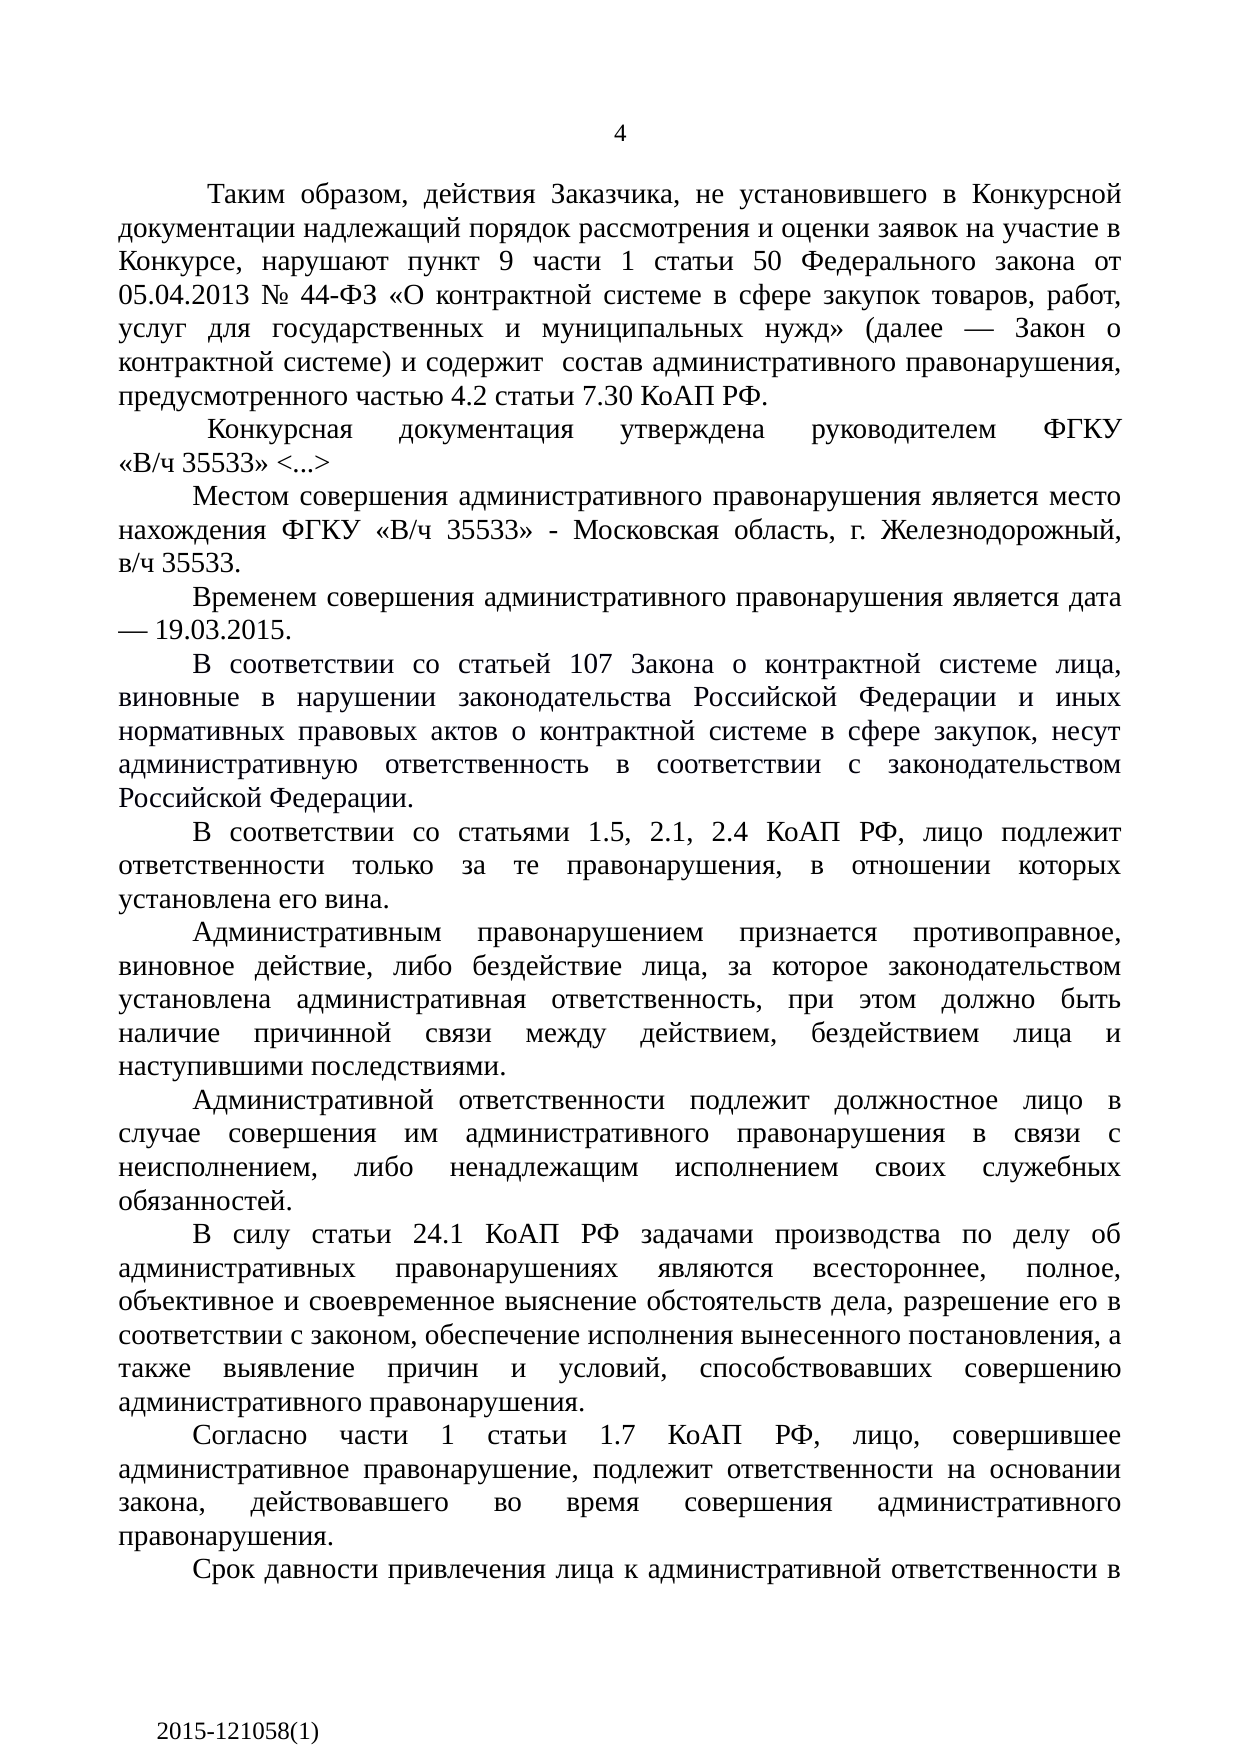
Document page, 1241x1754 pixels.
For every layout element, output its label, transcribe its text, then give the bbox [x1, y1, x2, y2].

text Временем совершения административного правонарушения является дата — 19.03.2015. [118, 579, 1122, 646]
text Административным правонарушением признается противоправное, виновное действие, либо бездействие лица, за которое законодательством установлена административная ответственность, при этом должно быть наличие причинной связи между действием, бездействием лица и наступившими последствиями. [118, 914, 1122, 1082]
text Местом совершения административного правонарушения является место нахождения ФГКУ «В/ч 35533» - Московская область, г. Железнодорожный, в/ч 35533. [118, 478, 1122, 579]
text Согласно части 1 статьи 1.7 КоАП РФ, лицо, совершившее административное правонарушение, подлежит ответственности на основании закона, действовавшего во время совершения административного правонарушения. [118, 1417, 1122, 1552]
text В соответствии со статьей 107 Закона о контрактной системе лица, виновные в нарушении законодательства Российской Федерации и иных нормативных правовых актов о контрактной системе в сфере закупок, несут административную ответственность в соответствии с законодательством Российской Федерации. [118, 646, 1122, 814]
text Таким образом, действия Заказчика, не установившего в Конкурсной документации надлежащий порядок рассмотрения и оценки заявок на участие в Конкурсе, нарушают пункт 9 части 1 статьи 50 Федерального закона от 05.04.2013 № 44-ФЗ «О контрактной системе в сфере закупок товаров, работ, услуг для государственных и муниципальных нужд» (далее — Закон о контрактной системе) и содержит состав административного правонарушения, предусмотренного частью 4.2 статьи 7.30 КоАП РФ. [118, 176, 1122, 411]
text В соответствии со статьями 1.5, 2.1, 2.4 КоАП РФ, лицо подлежит ответственности только за те правонарушения, в отношении которых установлена его вина. [118, 814, 1122, 914]
text Конкурсная документация утверждена руководителем ФГКУ «В/ч 35533» <...> [118, 411, 1122, 478]
text Срок давности привлечения лица к административной ответственности в [118, 1552, 1122, 1585]
text В силу статьи 24.1 КоАП РФ задачами производства по делу об административных правонарушениях являются всестороннее, полное, объективное и своевременное выяснение обстоятельств дела, разрешение его в соответствии с законом, обеспечение исполнения вынесенного постановления, а также выявление причин и условий, способствовавших совершению административного правонарушения. [118, 1216, 1122, 1417]
text Административной ответственности подлежит должностное лицо в случае совершения им административного правонарушения в связи с неисполнением, либо ненадлежащим исполнением своих служебных обязанностей. [118, 1082, 1122, 1216]
